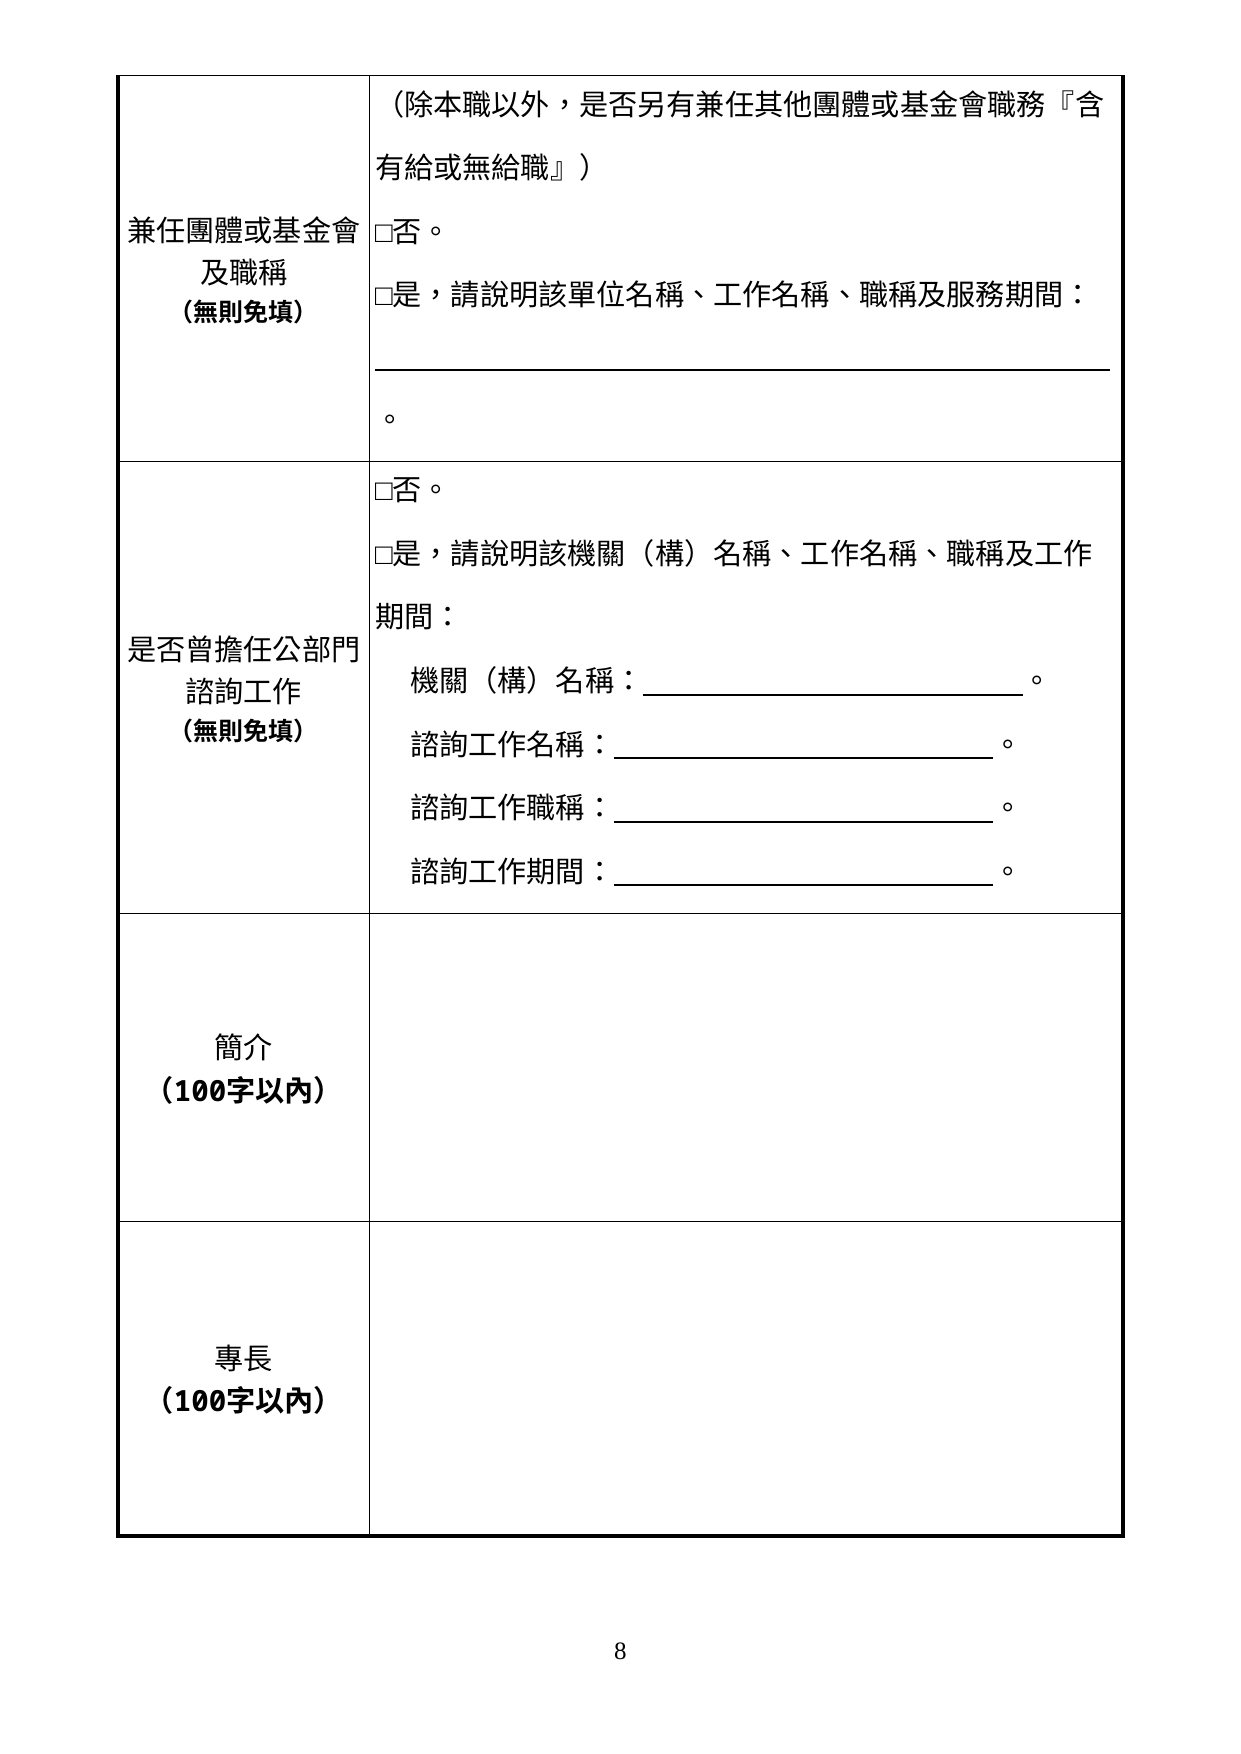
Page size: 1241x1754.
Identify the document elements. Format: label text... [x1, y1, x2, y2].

table_cell 簡介 （100字以內） [120, 914, 369, 1221]
table_cell [370, 1222, 1121, 1533]
table_cell （除本職以外，是否另有兼任其他團體或基金會職務『含有給或無給職』） □否。 □是，請說明該單位名稱、工作名稱、職稱及服務期間： 。 [370, 76, 1121, 461]
table_cell 兼任團體或基金會及職稱 （無則免填） [120, 76, 369, 461]
table_cell [370, 914, 1121, 1221]
table_cell 專長 （100字以內） [120, 1222, 369, 1533]
table_cell □否。 □是，請說明該機關（構）名稱、工作名稱、職稱及工作期間： 機關（構）名稱： 。 諮詢工作名稱： 。 諮詢工作職稱： 。 諮詢工作期間： 。 [370, 462, 1121, 913]
table_cell 是否曾擔任公部門諮詢工作 （無則免填） [120, 462, 369, 913]
